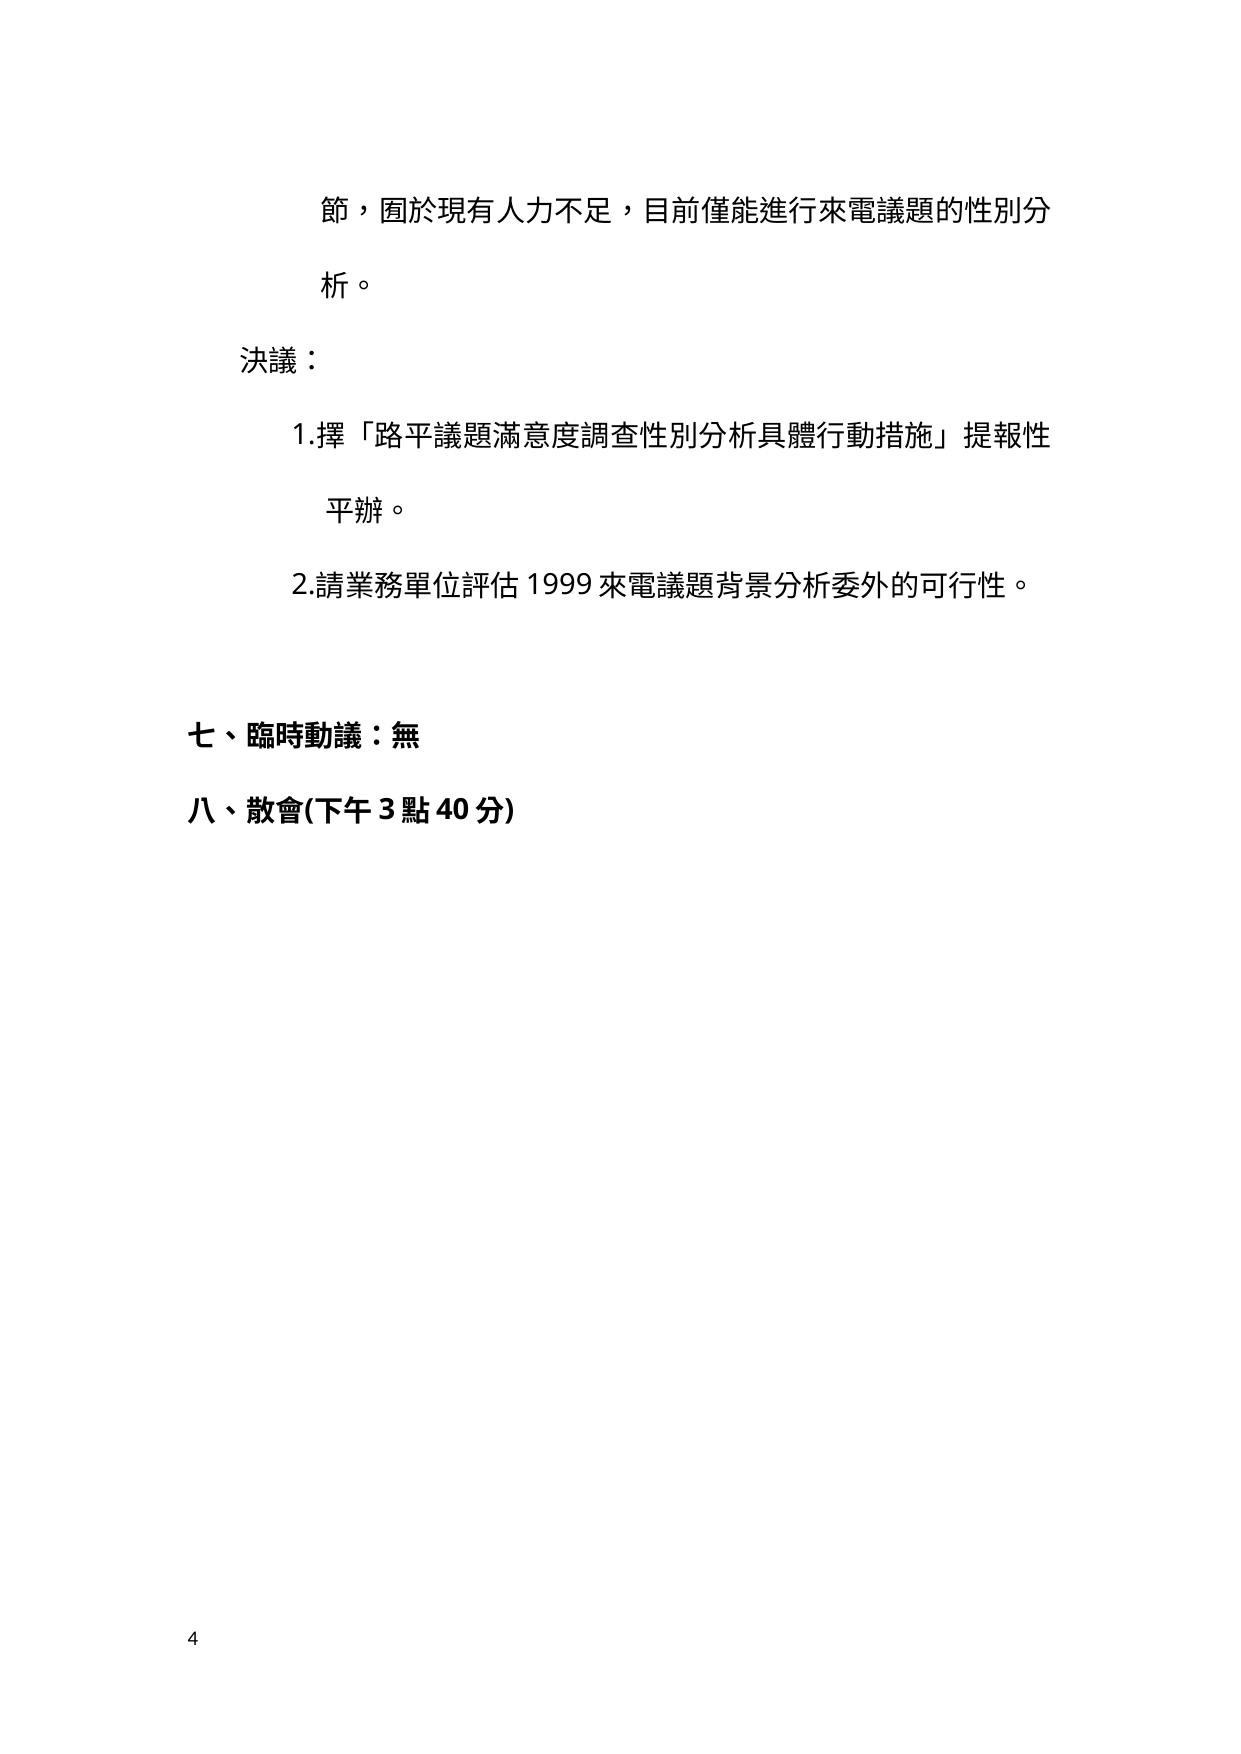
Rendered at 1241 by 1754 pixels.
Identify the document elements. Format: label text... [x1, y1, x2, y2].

text 七、臨時動議：無 [187, 689, 1053, 764]
text 八、散會(下午3點40分) [187, 764, 1053, 839]
text 2.請業務單位評估1999來電議題背景分析委外的可行性。 [291, 539, 1053, 614]
list 節，囿於現有人力不足，目前僅能進行來電議題的性別分析。 [320, 164, 1053, 314]
text 決議： [239, 314, 1053, 389]
text 1.擇「路平議題滿意度調查性別分析具體行動措施」提報性平辦。 [291, 389, 1053, 539]
